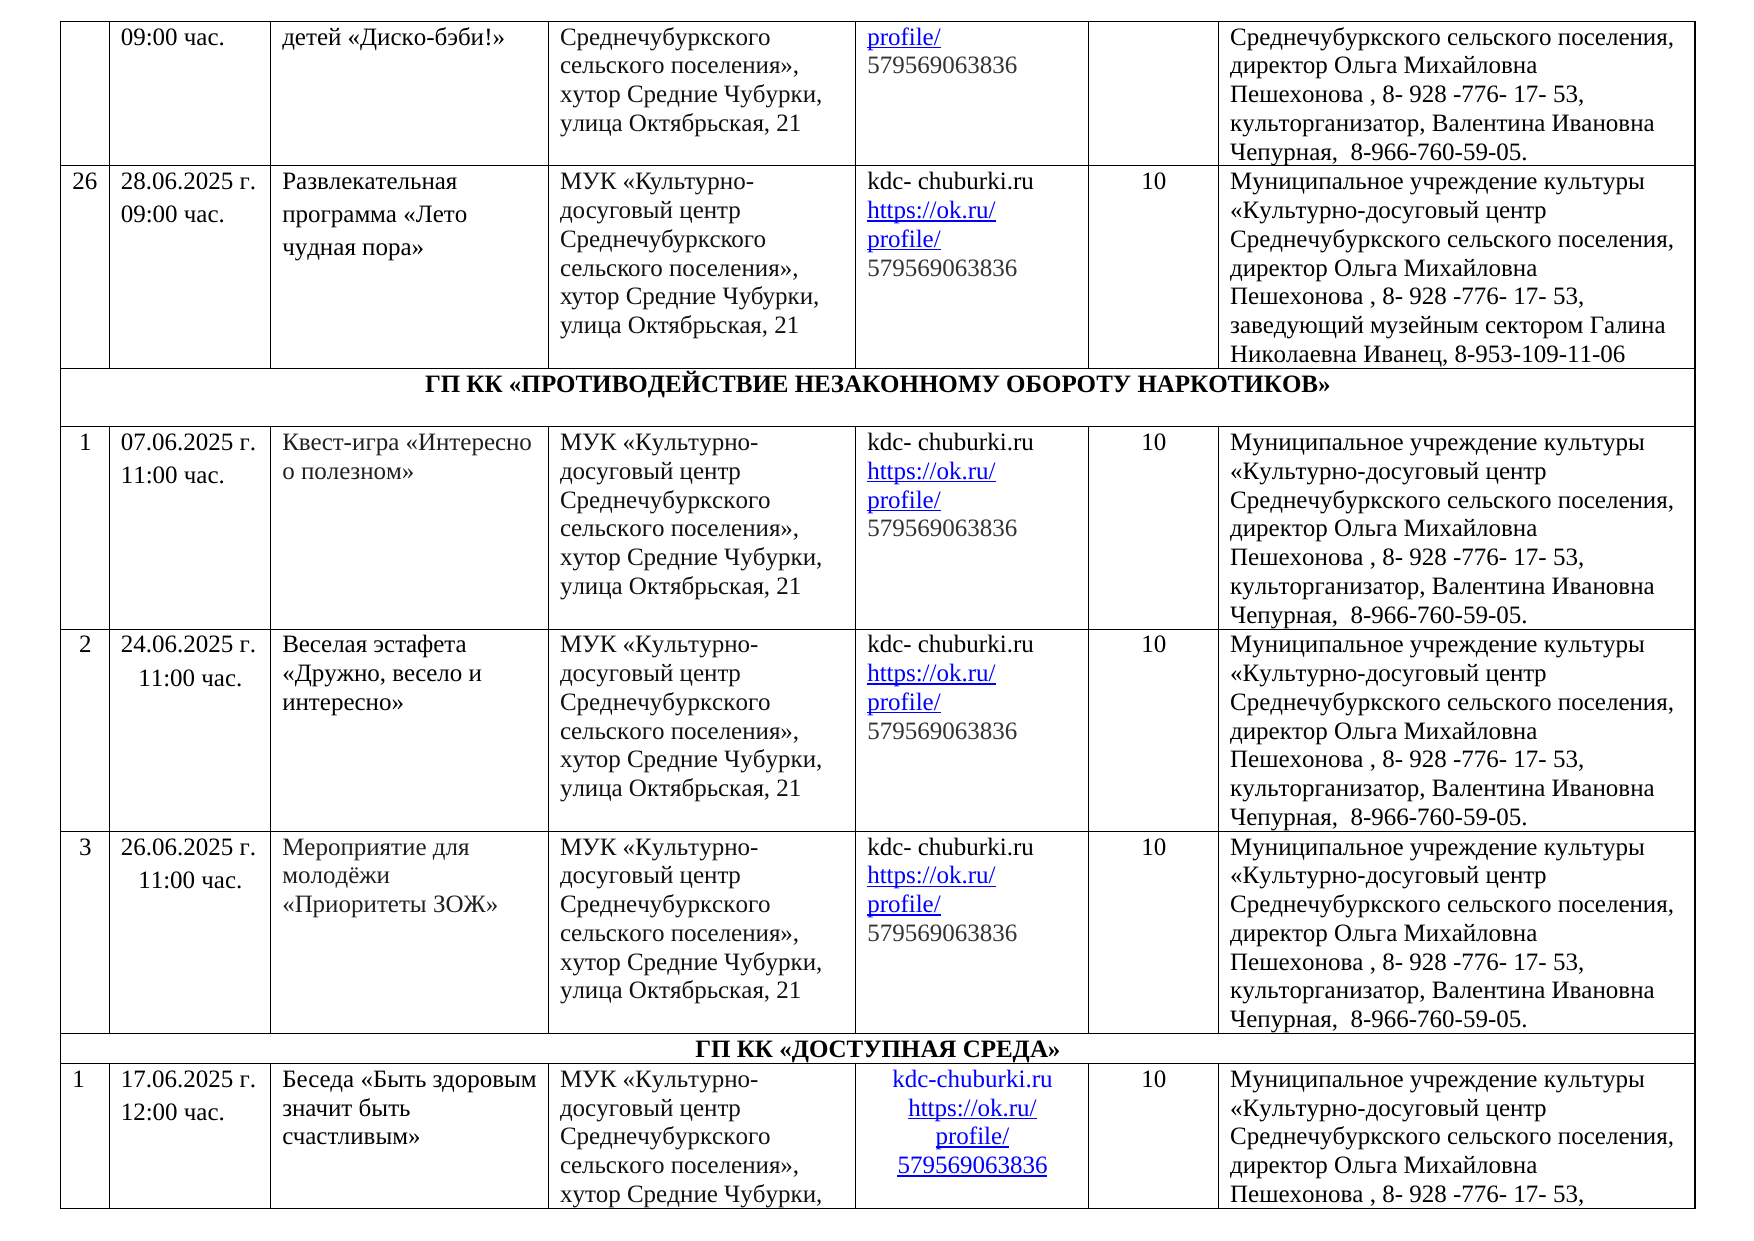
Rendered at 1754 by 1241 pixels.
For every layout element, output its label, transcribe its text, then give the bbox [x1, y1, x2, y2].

table_cell kdc- chuburki.ru https://ok.ru/profile/579569063836 [856, 832, 1088, 1033]
table_cell profile/579569063836 [856, 22, 1088, 165]
table_cell Муниципальное учреждение культуры «Культурно-досуговый центр Среднечубуркского сельского поселения, директор Ольга Михайловна Пешехонова , 8- 928 -776- 17- 53, [1219, 1064, 1694, 1208]
table_cell 3 [61, 832, 109, 1033]
table_cell 10 [1089, 1064, 1218, 1208]
table_cell 10 [1089, 832, 1218, 1033]
table_cell [1089, 22, 1218, 165]
table_cell 2 [61, 630, 109, 831]
table_cell Муниципальное учреждение культуры «Культурно-досуговый центр Среднечубуркского сельского поселения, директор Ольга Михайловна Пешехонова , 8- 928 -776- 17- 53, культорганизатор, Валентина Ивановна Чепурная, 8-966-760-59-05. [1219, 630, 1694, 831]
table_cell kdc- chuburki.ru https://ok.ru/profile/579569063836 [856, 427, 1088, 628]
table_cell ГП КК «ДОСТУПНАЯ СРЕДА» [61, 1034, 1694, 1063]
table_cell МУК «Культурно-досуговый центр Среднечубуркского сельского поселения», хутор Средние Чубурки, улица Октябрьская, 21 [549, 427, 855, 628]
table_cell 26.06.2025 г. 11:00 час. [110, 832, 270, 1033]
table_cell Муниципальное учреждение культуры «Культурно-досуговый центр Среднечубуркского сельского поселения, директор Ольга Михайловна Пешехонова , 8- 928 -776- 17- 53, заведующий музейным сектором Галина Николаевна Иванец, 8-953-109-11-06 [1219, 166, 1694, 368]
table_cell kdc-chuburki.ru https://ok.ru/profile/579569063836 [856, 1064, 1088, 1208]
table_cell Муниципальное учреждение культуры «Культурно-досуговый центр Среднечубуркского сельского поселения, директор Ольга Михайловна Пешехонова , 8- 928 -776- 17- 53, культорганизатор, Валентина Ивановна Чепурная, 8-966-760-59-05. [1219, 832, 1694, 1033]
table_cell МУК «Культурно-досуговый центр Среднечубуркского сельского поселения», хутор Средние Чубурки, улица Октябрьская, 21 [549, 630, 855, 831]
table_cell Среднечубуркского сельского поселения», хутор Средние Чубурки, улица Октябрьская, 21 [549, 22, 855, 165]
table_cell Среднечубуркского сельского поселения, директор Ольга Михайловна Пешехонова , 8- 928 -776- 17- 53, культорганизатор, Валентина Ивановна Чепурная, 8-966-760-59-05. [1219, 22, 1694, 165]
table_cell kdc- chuburki.ru https://ok.ru/profile/579569063836 [856, 166, 1088, 368]
table_cell 1 [61, 427, 109, 628]
table_cell детей «Диско-бэби!» [271, 22, 548, 165]
table_cell ГП КК «ПРОТИВОДЕЙСТВИЕ НЕЗАКОННОМУ ОБОРОТУ НАРКОТИКОВ» [61, 369, 1694, 426]
table_cell 1 [61, 1064, 109, 1208]
table_cell Мероприятие для молодёжи «Приоритеты ЗОЖ» [271, 832, 548, 1033]
table_cell 28.06.2025 г. 09:00 час. [110, 166, 270, 368]
table_cell Развлекательная программа «Лето чудная пора» [271, 166, 548, 368]
table_cell Квест-игра «Интересно о полезном» [271, 427, 548, 628]
table_cell МУК «Культурно-досуговый центр Среднечубуркского сельского поселения», хутор Средние Чубурки, улица Октябрьская, 21 [549, 166, 855, 368]
table_cell 24.06.2025 г. 11:00 час. [110, 630, 270, 831]
table_cell 09:00 час. [110, 22, 270, 165]
table_cell [61, 22, 109, 165]
table_cell МУК «Культурно-досуговый центр Среднечубуркского сельского поселения», хутор Средние Чубурки, [549, 1064, 855, 1208]
table_cell 17.06.2025 г. 12:00 час. [110, 1064, 270, 1208]
table_cell 10 [1089, 427, 1218, 628]
table_cell 10 [1089, 630, 1218, 831]
table_cell 10 [1089, 166, 1218, 368]
table_cell 07.06.2025 г. 11:00 час. [110, 427, 270, 628]
table_cell Муниципальное учреждение культуры «Культурно-досуговый центр Среднечубуркского сельского поселения, директор Ольга Михайловна Пешехонова , 8- 928 -776- 17- 53, культорганизатор, Валентина Ивановна Чепурная, 8-966-760-59-05. [1219, 427, 1694, 628]
table_cell 26 [61, 166, 109, 368]
table_cell Беседа «Быть здоровым значит быть счастливым» [271, 1064, 548, 1208]
table_cell МУК «Культурно-досуговый центр Среднечубуркского сельского поселения», хутор Средние Чубурки, улица Октябрьская, 21 [549, 832, 855, 1033]
table_cell Веселая эстафета «Дружно, весело и интересно» [271, 630, 548, 831]
table_cell kdc- chuburki.ru https://ok.ru/profile/579569063836 [856, 630, 1088, 831]
